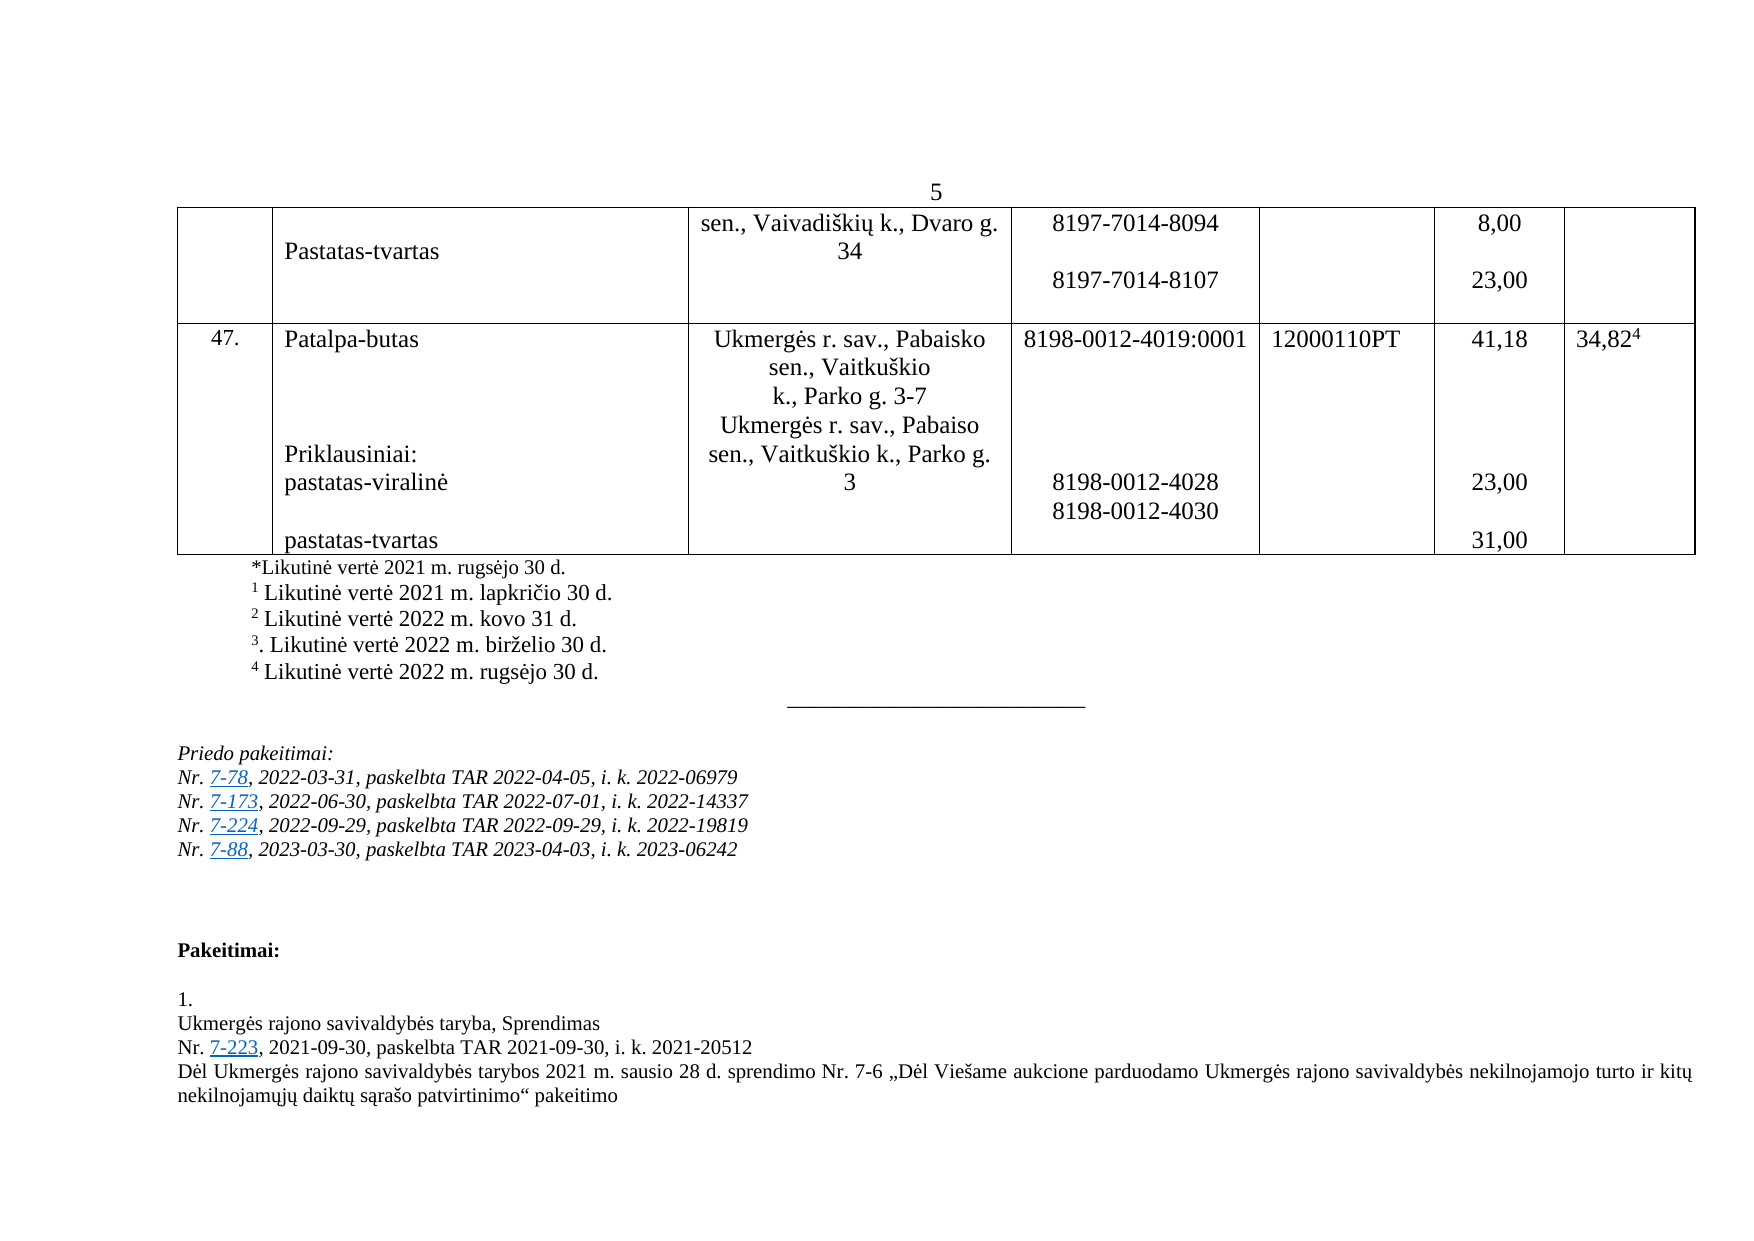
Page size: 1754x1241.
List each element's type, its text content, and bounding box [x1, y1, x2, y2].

text Nr. 7-78, 2022-03-31, paskelbta TAR 2022-04-05, i. k. 2022-06979 [177, 765, 1695, 789]
table_cell 12000110PT [1260, 324, 1434, 554]
table_cell Patalpa-butas Priklausiniai: pastatas-viralinė pastatas-tvartas [273, 324, 688, 554]
text 1. [177, 986, 1695, 1011]
table_cell sen., Vaivadiškių k., Dvaro g. 34 [689, 208, 1011, 323]
text Nr. 7-88, 2023-03-30, paskelbta TAR 2023-04-03, i. k. 2023-06242 [177, 837, 1695, 861]
table_cell 8,00 23,00 [1435, 208, 1564, 323]
table_cell 8198-0012-4019:0001 8198-0012-4028 8198-0012-4030 [1012, 324, 1259, 554]
text 4 Likutinė vertė 2022 m. rugsėjo 30 d. [251, 658, 1695, 684]
table_cell 8197-7014-8094 8197-7014-8107 [1012, 208, 1259, 323]
text Dėl Ukmergės rajono savivaldybės tarybos 2021 m. sausio 28 d. sprendimo Nr. 7-6 „Dėl Viešame aukcione parduodamo Ukmergės rajono savivaldybės nekilnojamojo turto ir kitų nekilnojamųjų daiktų sąrašo patvirtinimo“ pakeitimo [177, 1059, 1695, 1107]
text Nr. 7-173, 2022-06-30, paskelbta TAR 2022-07-01, i. k. 2022-14337 [177, 789, 1695, 813]
text __________________________ [177, 684, 1695, 711]
text 1 Likutinė vertė 2021 m. lapkričio 30 d. [177, 579, 1695, 605]
table_cell Pastatas-tvartas [273, 208, 688, 323]
text *Likutinė vertė 2021 m. rugsėjo 30 d. [251, 555, 1695, 579]
table_cell [1260, 208, 1434, 323]
text Priedo pakeitimai: [177, 741, 1695, 765]
text 2 Likutinė vertė 2022 m. kovo 31 d. [251, 605, 1695, 632]
table_cell 41,18 23,00 31,00 [1435, 324, 1564, 554]
text Nr. 7-223, 2021-09-30, paskelbta TAR 2021-09-30, i. k. 2021-20512 [177, 1034, 1695, 1059]
table_cell 47. [178, 324, 272, 554]
table_cell 34,824 [1565, 324, 1694, 554]
table_cell Ukmergės r. sav., Pabaisko sen., Vaitkuškio k., Parko g. 3-7 Ukmergės r. sav., Pabaiso sen., Vaitkuškio k., Parko g. 3 [689, 324, 1011, 554]
text Nr. 7-224, 2022-09-29, paskelbta TAR 2022-09-29, i. k. 2022-19819 [177, 813, 1695, 837]
text Pakeitimai: [177, 938, 1695, 962]
table_cell [178, 208, 272, 323]
table_cell [1565, 208, 1694, 323]
text Ukmergės rajono savivaldybės taryba, Sprendimas [177, 1011, 1695, 1034]
text 3. Likutinė vertė 2022 m. birželio 30 d. [251, 632, 1695, 658]
